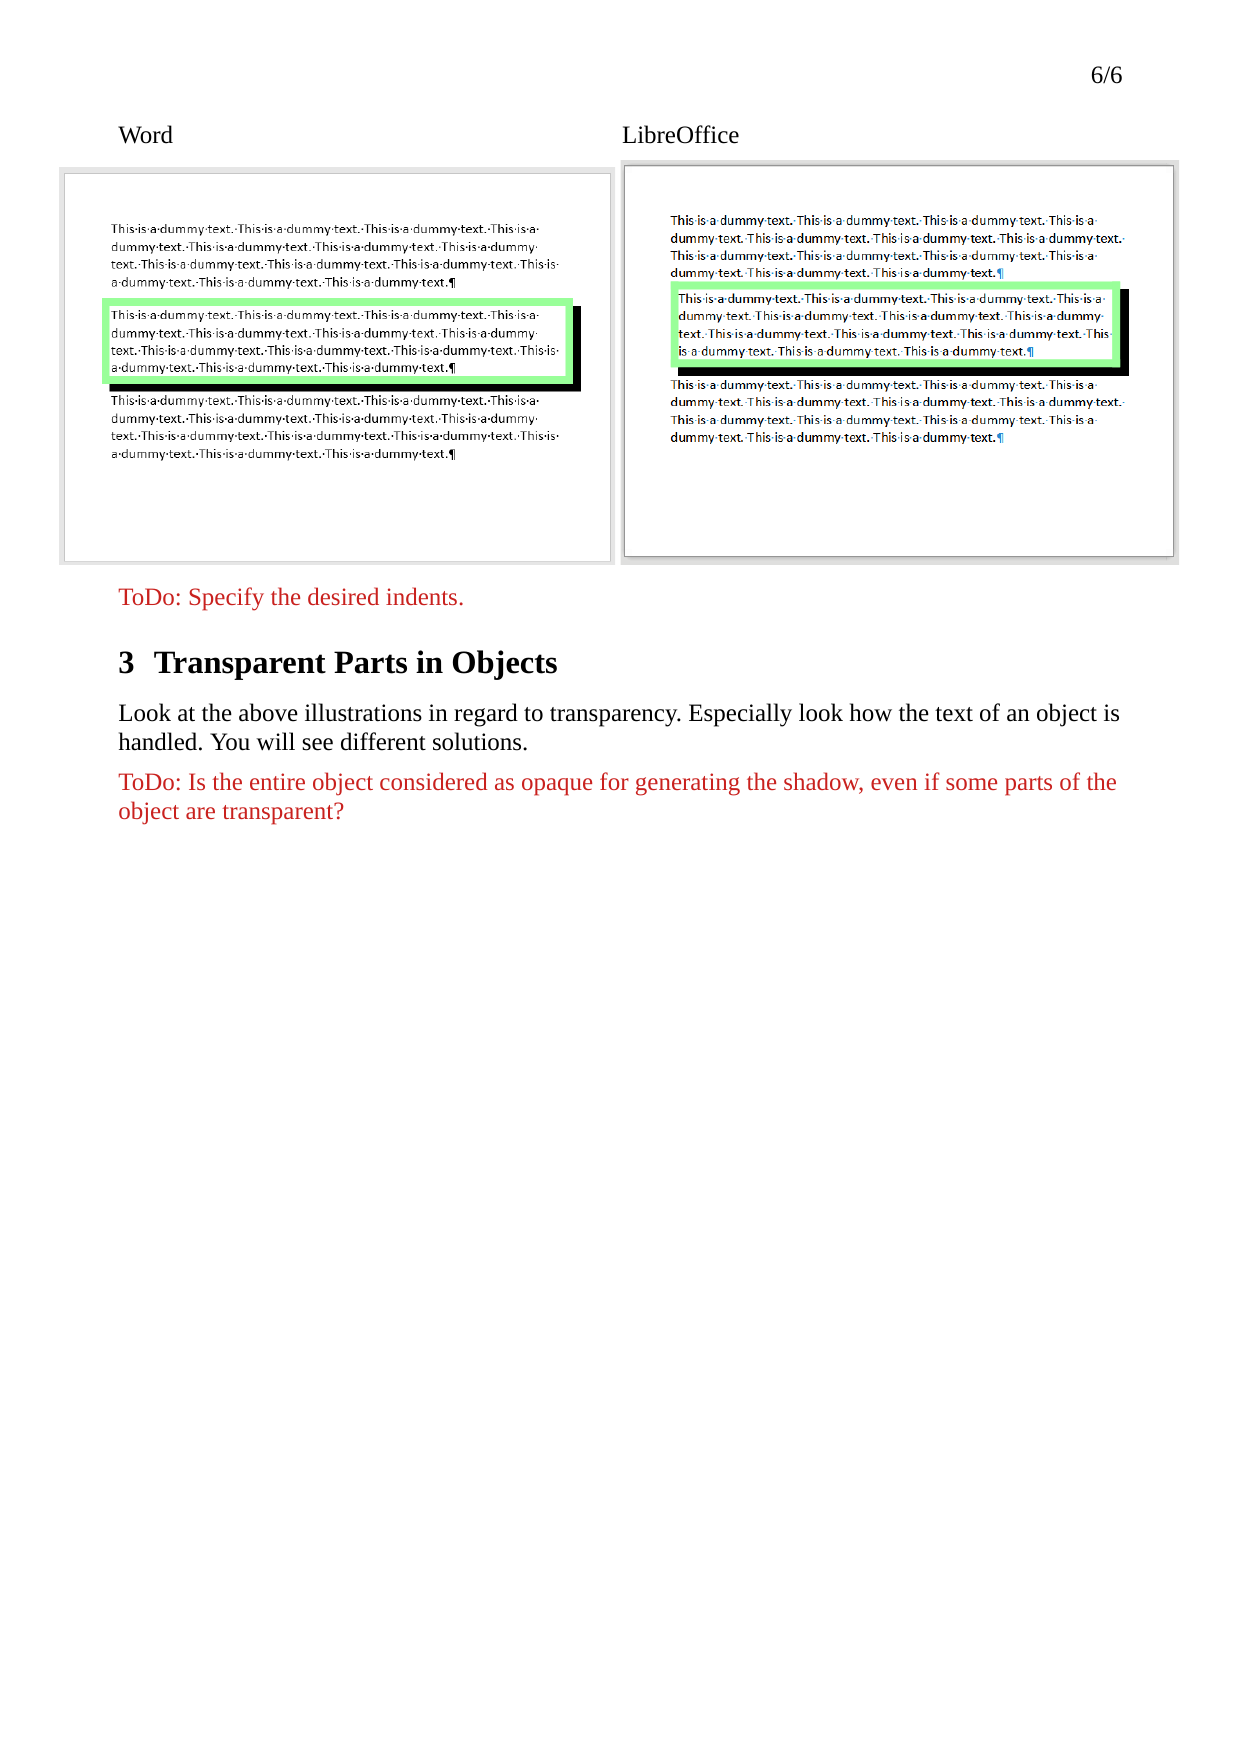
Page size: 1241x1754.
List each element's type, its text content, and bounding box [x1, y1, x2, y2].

text ToDo: Specify the desired indents. [118, 582, 1122, 610]
picture [620, 160, 1180, 565]
text ToDo: Is the entire object considered as opaque for generating the shadow, even if some parts of the object are transparent? [118, 767, 1122, 825]
picture [59, 167, 616, 565]
text Word LibreOffice [118, 120, 1122, 149]
text Look at the above illustrations in regard to transparency. Especially look how the text of an object is handled. You will see different solutions. [118, 698, 1122, 756]
subtitle Transparent Parts in Objects [118, 643, 1122, 680]
